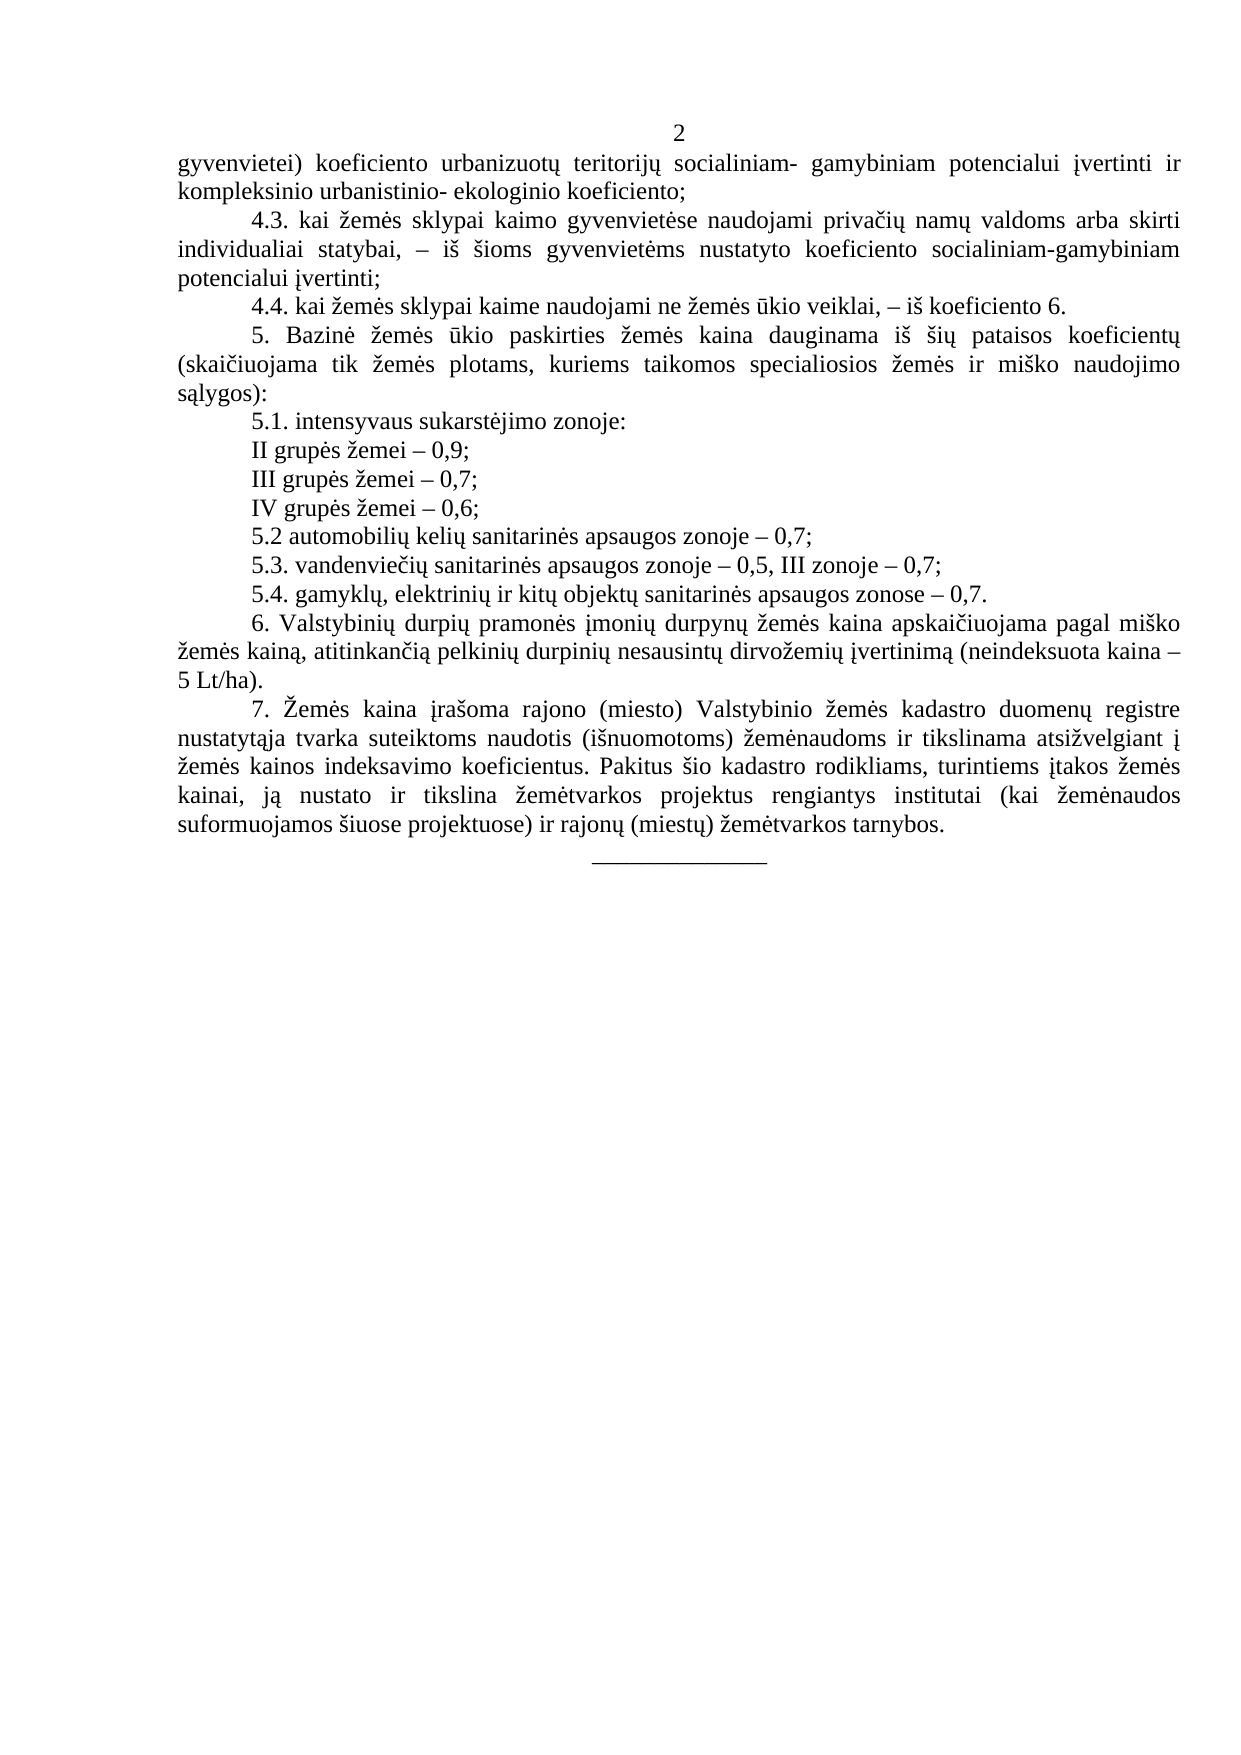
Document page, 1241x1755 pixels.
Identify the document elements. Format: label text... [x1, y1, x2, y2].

text 5. Bazinė žemės ūkio paskirties žemės kaina dauginama iš šių pataisos koeficientų (skaičiuojama tik žemės plotams, kuriems taikomos specialiosios žemės ir miško naudojimo sąlygos): [177, 320, 1181, 406]
text 5.3. vandenviečių sanitarinės apsaugos zonoje – 0,5, III zonoje – 0,7; [177, 550, 1181, 579]
text 4.4. kai žemės sklypai kaime naudojami ne žemės ūkio veiklai, – iš koeficiento 6. [177, 291, 1181, 320]
text 4.3. kai žemės sklypai kaimo gyvenvietėse naudojami privačių namų valdoms arba skirti individualiai statybai, – iš šioms gyvenvietėms nustatyto koeficiento socialiniam-gamybiniam potencialui įvertinti; [177, 205, 1181, 291]
text II grupės žemei – 0,9; [177, 435, 1181, 464]
text ______________ [177, 838, 1181, 866]
text IV grupės žemei – 0,6; [177, 493, 1181, 521]
text 5.1. intensyvaus sukarstėjimo zonoje: [177, 406, 1181, 435]
text 7. Žemės kaina įrašoma rajono (miesto) Valstybinio žemės kadastro duomenų registre nustatytąja tvarka suteiktoms naudotis (išnuomotoms) žemėnaudoms ir tikslinama atsižvelgiant į žemės kainos indeksavimo koeficientus. Pakitus šio kadastro rodikliams, turintiems įtakos žemės kainai, ją nustato ir tikslina žemėtvarkos projektus rengiantys institutai (kai žemėnaudos suformuojamos šiuose projektuose) ir rajonų (miestų) žemėtvarkos tarnybos. [177, 694, 1181, 838]
text 5.4. gamyklų, elektrinių ir kitų objektų sanitarinės apsaugos zonose – 0,7. [177, 579, 1181, 608]
text gyvenvietei) koeficiento urbanizuotų teritorijų socialiniam- gamybiniam potencialui įvertinti ir kompleksinio urbanistinio- ekologinio koeficiento; [177, 148, 1181, 205]
text III grupės žemei – 0,7; [177, 464, 1181, 493]
text 5.2 automobilių kelių sanitarinės apsaugos zonoje – 0,7; [177, 521, 1181, 550]
text 6. Valstybinių durpių pramonės įmonių durpynų žemės kaina apskaičiuojama pagal miško žemės kainą, atitinkančią pelkinių durpinių nesausintų dirvožemių įvertinimą (neindeksuota kaina – 5 Lt/ha). [177, 608, 1181, 694]
